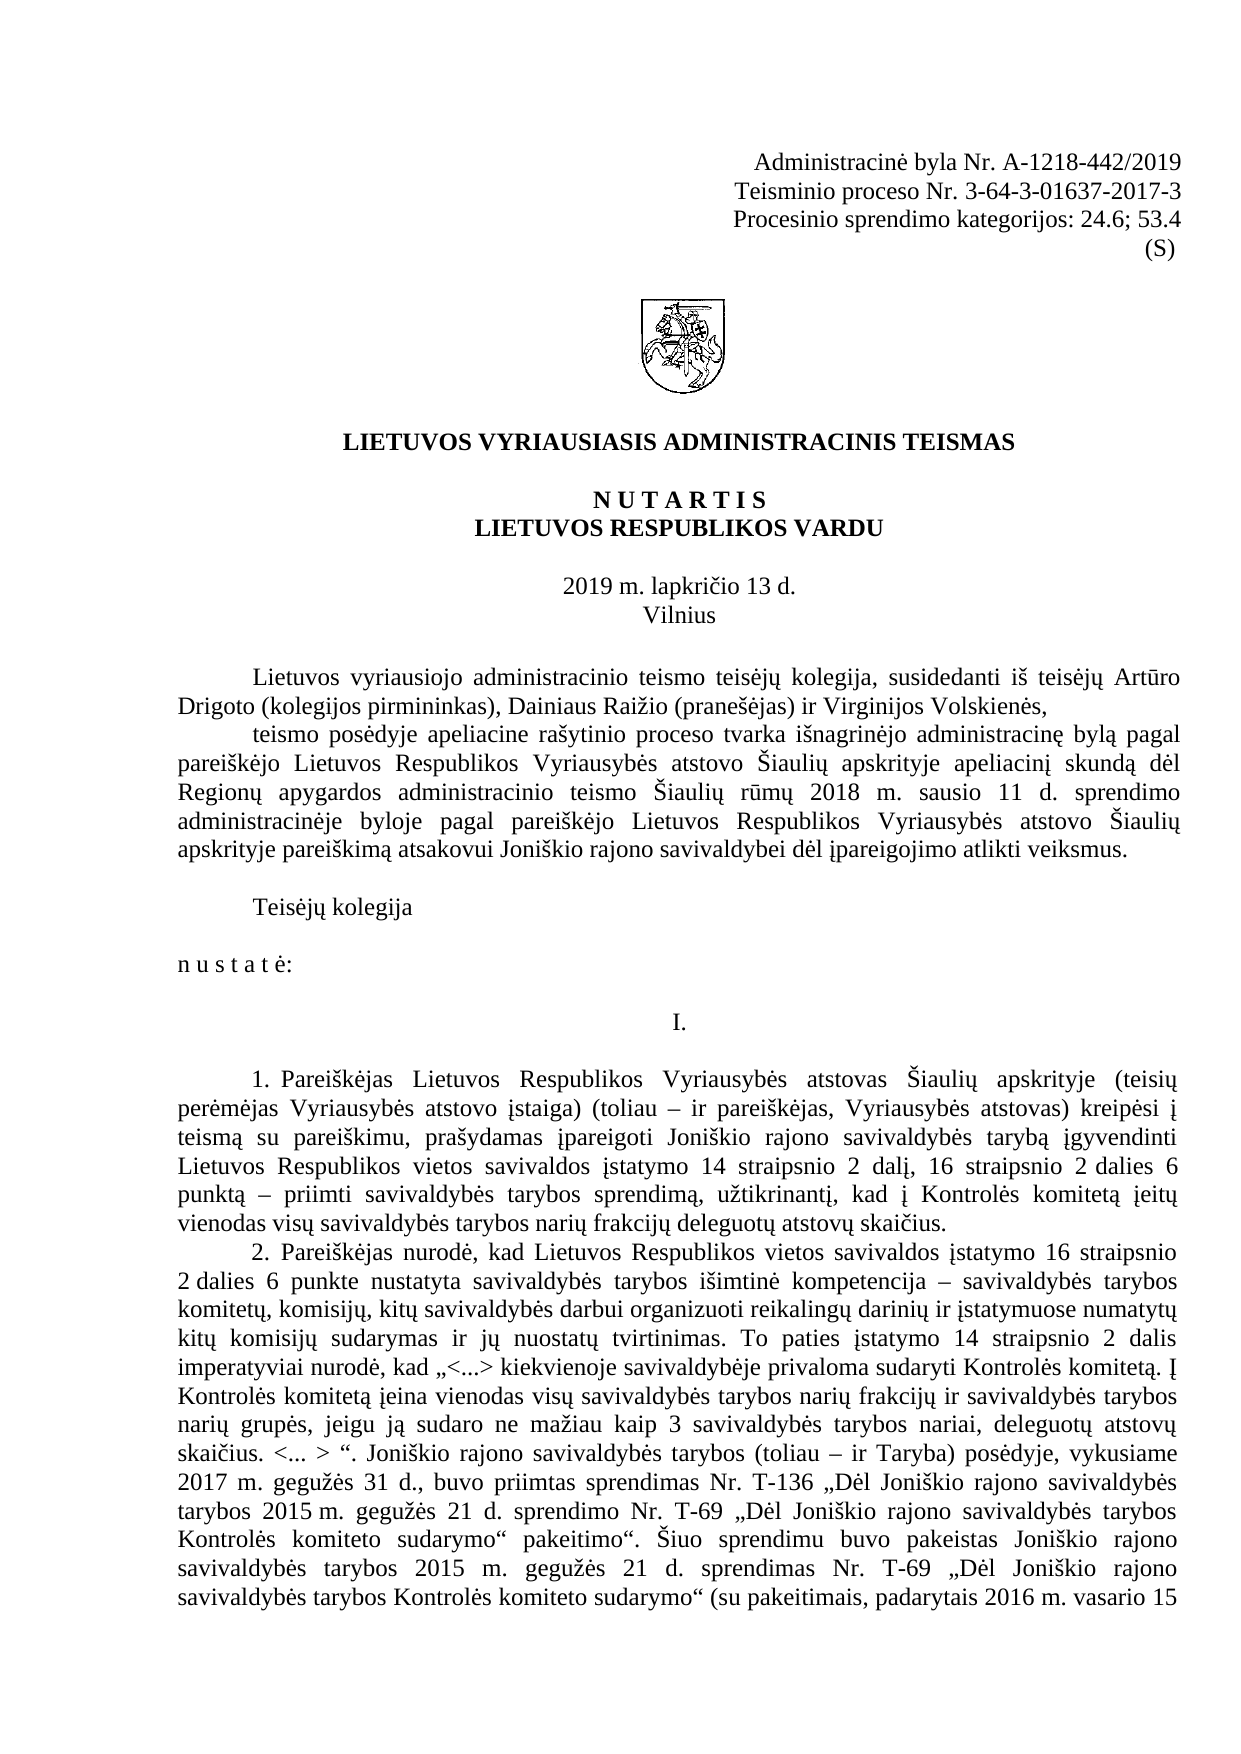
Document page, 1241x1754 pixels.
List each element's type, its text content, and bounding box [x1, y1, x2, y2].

text Teisėjų kolegija [177, 892, 1181, 921]
text Teisminio proceso Nr. 3-64-3-01637-2017-3 [177, 176, 1181, 204]
text Procesinio sprendimo kategorijos: 24.6; 53.4 [177, 204, 1181, 233]
text 1. Pareiškėjas Lietuvos Respublikos Vyriausybės atstovas Šiaulių apskrityje (teisių perėmėjas Vyriausybės atstovo įstaiga) (toliau – ir pareiškėjas, Vyriausybės atstovas) kreipėsi į teismą su pareiškimu, prašydamas įpareigoti Joniškio rajono savivaldybės tarybą įgyvendinti Lietuvos Respublikos vietos savivaldos įstatymo 14 straipsnio 2 dalį, 16 straipsnio 2 dalies 6 punktą – priimti savivaldybės tarybos sprendimą, užtikrinantį, kad į Kontrolės komitetą įeitų vienodas visų savivaldybės tarybos narių frakcijų deleguotų atstovų skaičius. [177, 1064, 1178, 1237]
text Administracinė byla Nr. A-1218-442/2019 [177, 147, 1181, 176]
text teismo posėdyje apeliacine rašytinio proceso tvarka išnagrinėjo administracinę bylą pagal pareiškėjo Lietuvos Respublikos Vyriausybės atstovo Šiaulių apskrityje apeliacinį skundą dėl Regionų apygardos administracinio teismo Šiaulių rūmų 2018 m. sausio 11 d. sprendimo administracinėje byloje pagal pareiškėjo Lietuvos Respublikos Vyriausybės atstovo Šiaulių apskrityje pareiškimą atsakovui Joniškio rajono savivaldybei dėl įpareigojimo atlikti veiksmus. [177, 719, 1181, 863]
text LIETUVOS RESPUBLIKOS VARDU [177, 513, 1181, 542]
text 2019 m. lapkričio 13 d. [177, 571, 1181, 600]
text I. [177, 1007, 1181, 1036]
text Vilnius [177, 600, 1181, 628]
text 2. Pareiškėjas nurodė, kad Lietuvos Respublikos vietos savivaldos įstatymo 16 straipsnio 2 dalies 6 punkte nustatyta savivaldybės tarybos išimtinė kompetencija – savivaldybės tarybos komitetų, komisijų, kitų savivaldybės darbui organizuoti reikalingų darinių ir įstatymuose numatytų kitų komisijų sudarymas ir jų nuostatų tvirtinimas. To paties įstatymo 14 straipsnio 2 dalis imperatyviai nurodė, kad „<...> kiekvienoje savivaldybėje privaloma sudaryti Kontrolės komitetą. Į Kontrolės komitetą įeina vienodas visų savivaldybės tarybos narių frakcijų ir savivaldybės tarybos narių grupės, jeigu ją sudaro ne mažiau kaip 3 savivaldybės tarybos nariai, deleguotų atstovų skaičius. <... > “. Joniškio rajono savivaldybės tarybos (toliau – ir Taryba) posėdyje, vykusiame 2017 m. gegužės 31 d., buvo priimtas sprendimas Nr. T-136 „Dėl Joniškio rajono savivaldybės tarybos 2015 m. gegužės 21 d. sprendimo Nr. T-69 „Dėl Joniškio rajono savivaldybės tarybos Kontrolės komiteto sudarymo“ pakeitimo“. Šiuo sprendimu buvo pakeistas Joniškio rajono savivaldybės tarybos 2015 m. gegužės 21 d. sprendimas Nr. T-69 „Dėl Joniškio rajono savivaldybės tarybos Kontrolės komiteto sudarymo“ (su pakeitimais, padarytais 2016 m. vasario 15 [177, 1237, 1178, 1611]
text n u s t a t ė: [177, 949, 1181, 978]
text Lietuvos vyriausiojo administracinio teismo teisėjų kolegija, susidedanti iš teisėjų Artūro Drigoto (kolegijos pirmininkas), Dainiaus Raižio (pranešėjas) ir Virginijos Volskienės, [177, 662, 1181, 719]
text N U T A R T I S [177, 485, 1181, 513]
text (S) [177, 233, 1181, 262]
text LIETUVOS VYRIAUSIASIS ADMINISTRACINIS TEISMAS [177, 427, 1181, 456]
